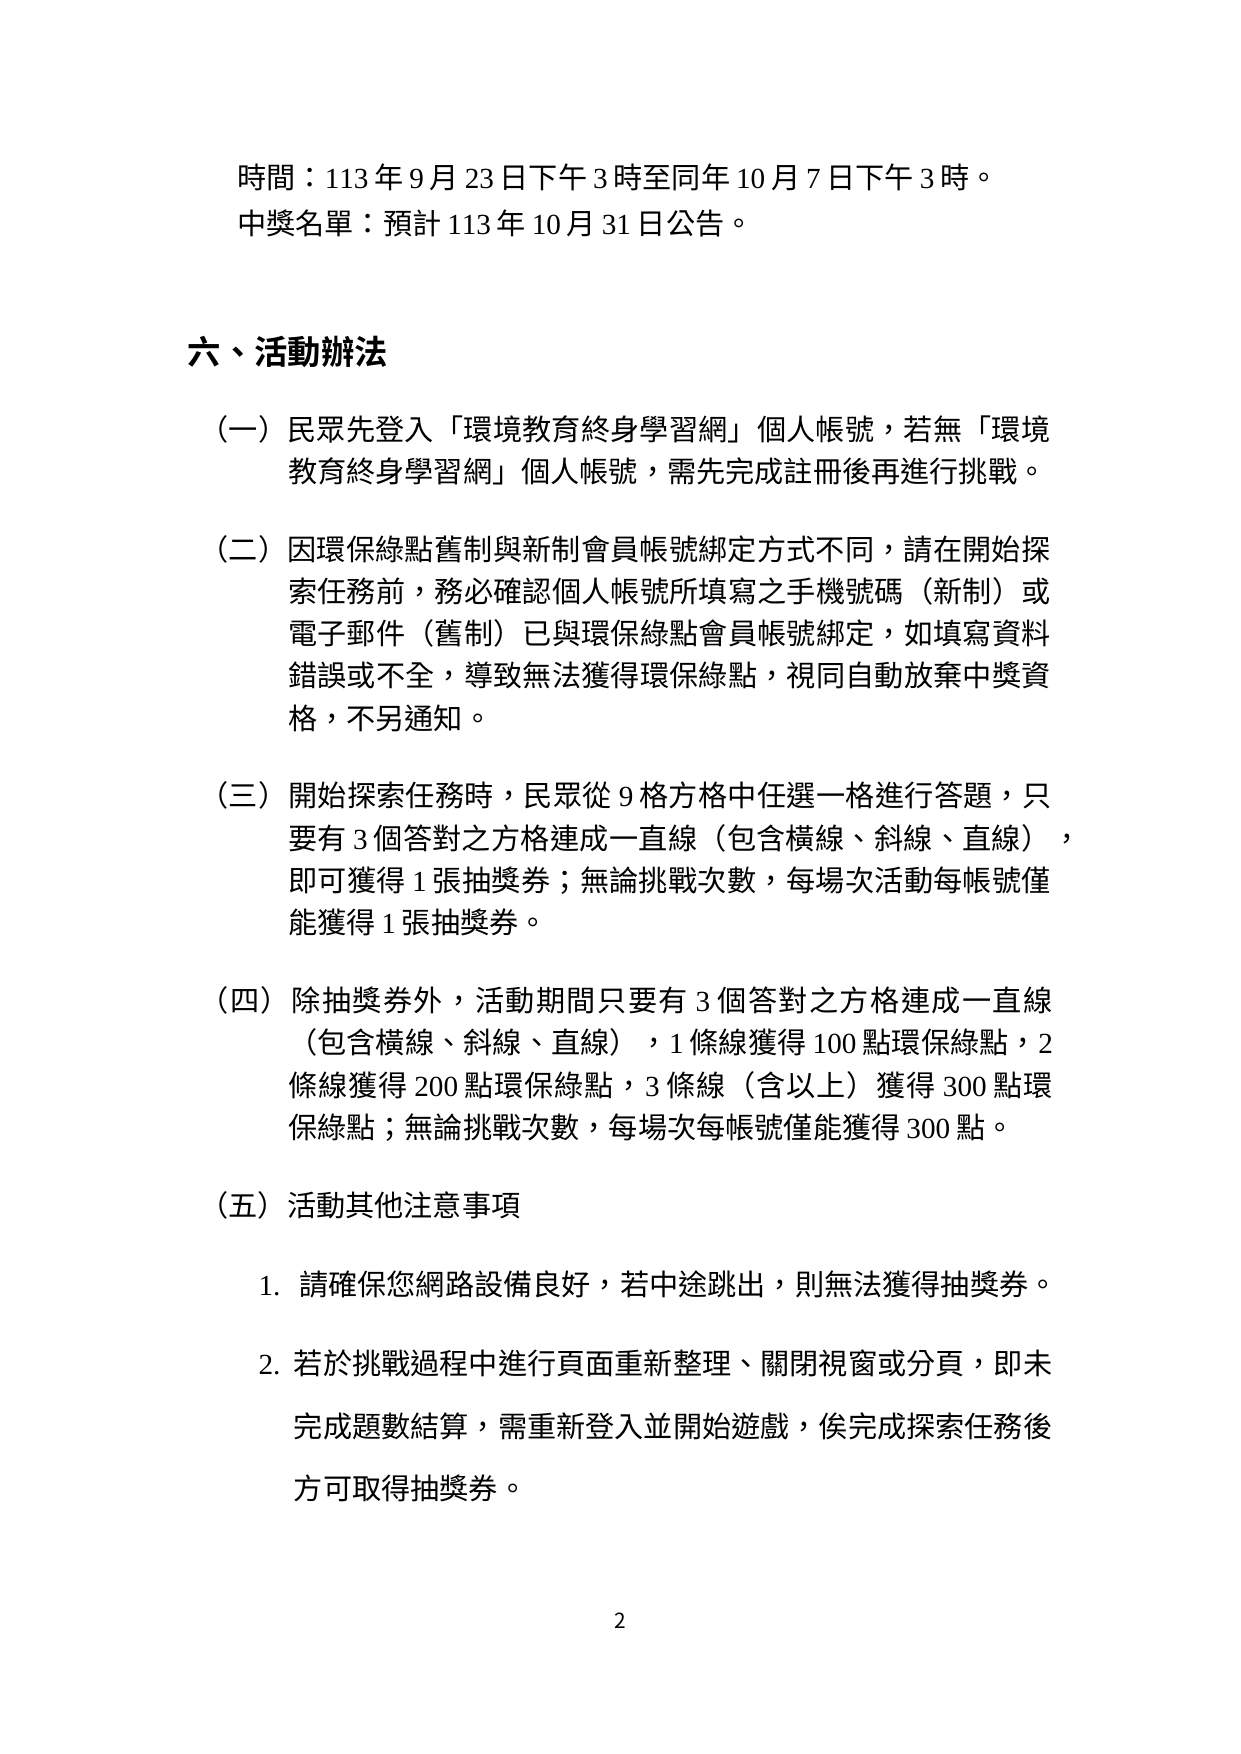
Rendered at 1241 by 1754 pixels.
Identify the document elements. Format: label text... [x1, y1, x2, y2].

text （四）除抽獎券外，活動期間只要有3個答對之方格連成一直線（包含橫線、斜線、直線），1條線獲得100點環保綠點，2條線獲得200點環保綠點，3條線（含以上）獲得300點環保綠點；無論挑戰次數，每場次每帳號僅能獲得300點。 [199, 978, 1053, 1147]
text （三）開始探索任務時，民眾從9格方格中任選一格進行答題，只要有3個答對之方格連成一直線（包含橫線、斜線、直線），即可獲得1張抽獎券；無論挑戰次數，每場次活動每帳號僅能獲得1張抽獎券。 [199, 773, 1053, 942]
text 六、活動辦法 [187, 308, 1053, 371]
text （一）民眾先登入「環境教育終身學習網」個人帳號，若無「環境教育終身學習網」個人帳號，需先完成註冊後再進行挑戰。 [199, 406, 1053, 491]
text 時間：113年9月23日下午3時至同年10月7日下午3時。 [237, 152, 1053, 198]
text 中獎名單：預計113年10月31日公告。 [237, 198, 1053, 244]
list 請確保您網路設備良好，若中途跳出，則無法獲得抽獎券。 [258, 1241, 1053, 1304]
text （五）活動其他注意事項 [199, 1182, 1053, 1224]
text （二）因環保綠點舊制與新制會員帳號綁定方式不同，請在開始探索任務前，務必確認個人帳號所填寫之手機號碼（新制）或電子郵件（舊制）已與環保綠點會員帳號綁定，如填寫資料錯誤或不全，導致無法獲得環保綠點，視同自動放棄中獎資格，不另通知。 [199, 526, 1053, 738]
list 若於挑戰過程中進行頁面重新整理、關閉視窗或分頁，即未完成題數結算，需重新登入並開始遊戲，俟完成探索任務後方可取得抽獎券。 [258, 1320, 1053, 1508]
